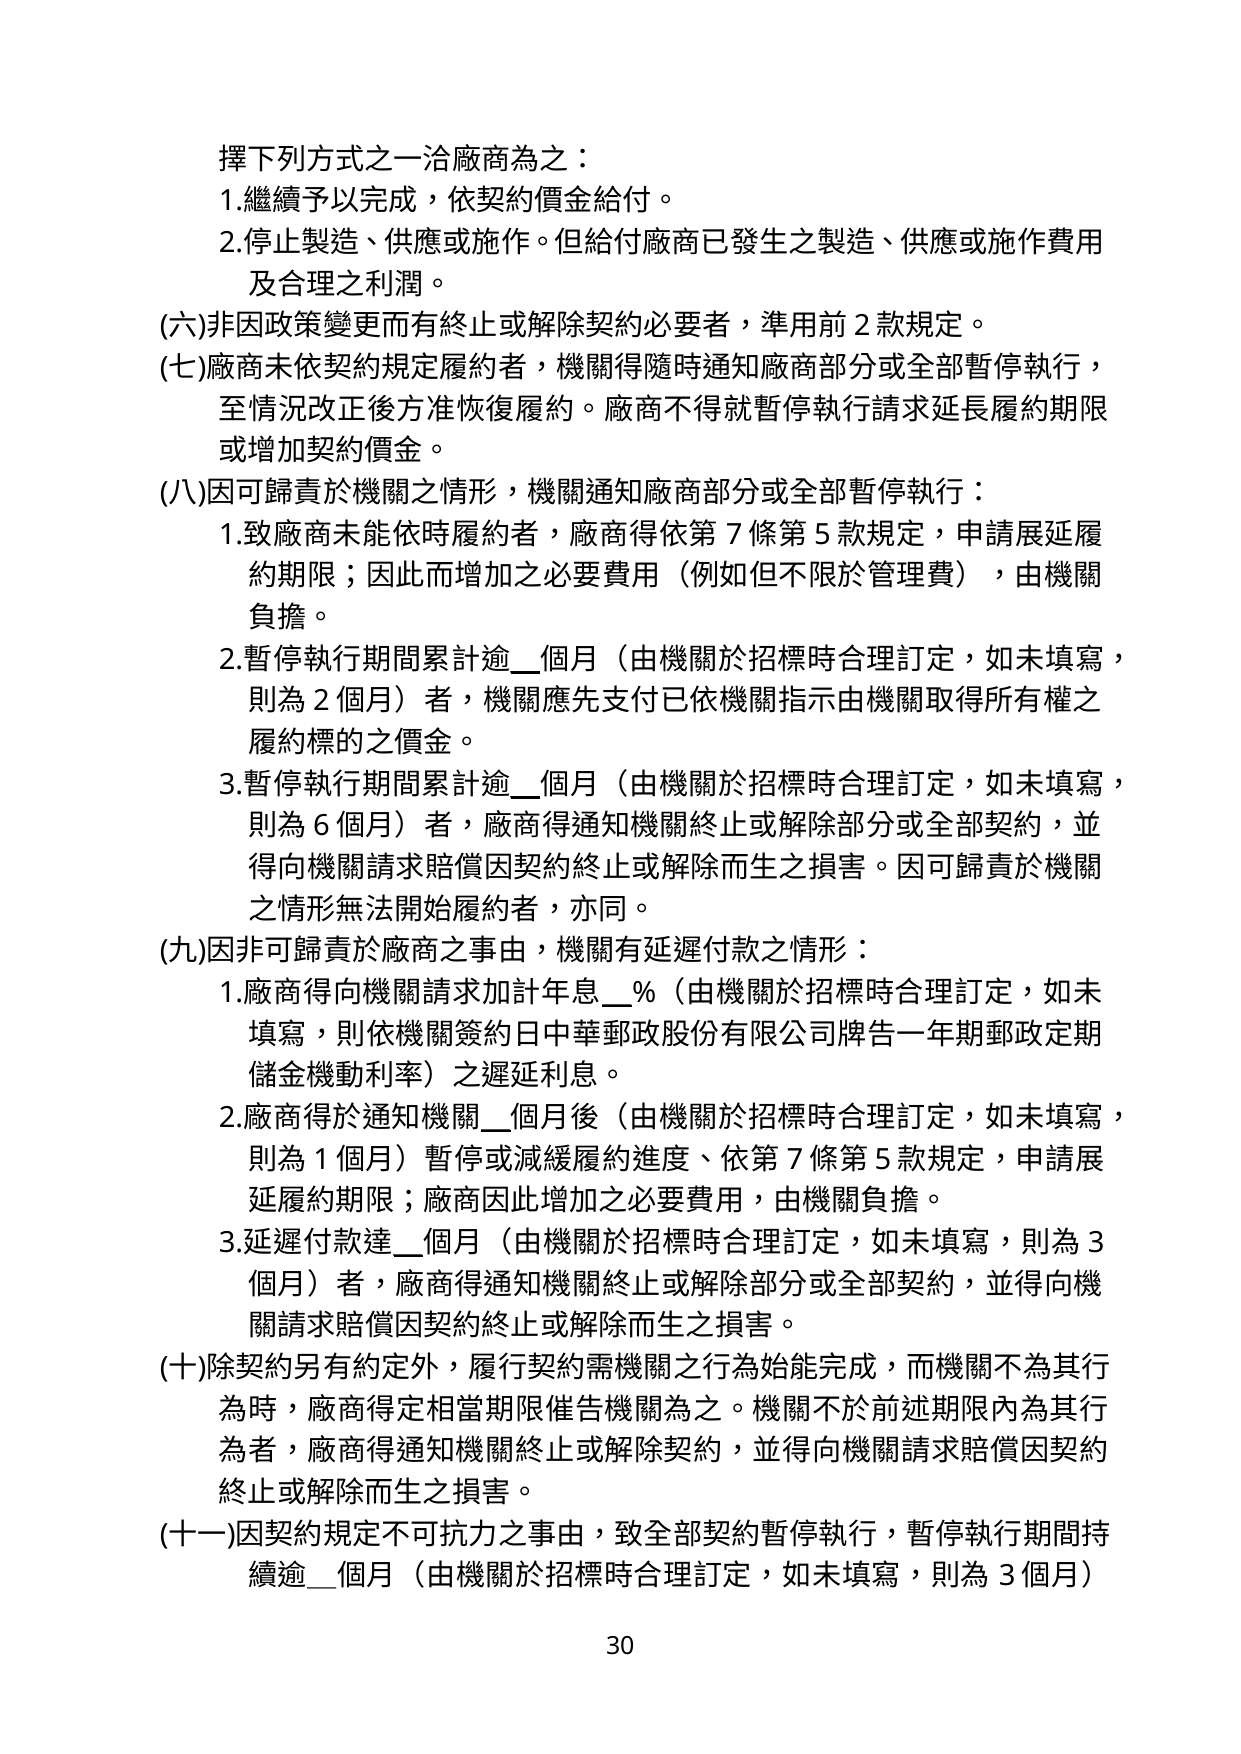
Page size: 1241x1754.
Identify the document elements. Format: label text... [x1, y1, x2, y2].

text (七)廠商未依契約規定履約者，機關得隨時通知廠商部分或全部暫停執行，至情況改正後方准恢復履約。廠商不得就暫停執行請求延長履約期限或增加契約價金。 [159, 344, 1110, 469]
text 3.暫停執行期間累計逾＿個月（由機關於招標時合理訂定，如未填寫，則為6個月）者，廠商得通知機關終止或解除部分或全部契約，並得向機關請求賠償因契約終止或解除而生之損害。因可歸責於機關之情形無法開始履約者，亦同。 [218, 761, 1104, 927]
text (十一)因契約規定不可抗力之事由，致全部契約暫停執行，暫停執行期間持續逾＿個月（由機關於招標時合理訂定，如未填寫，則為3個月） [159, 1511, 1110, 1594]
text (十)除契約另有約定外，履行契約需機關之行為始能完成，而機關不為其行為時，廠商得定相當期限催告機關為之。機關不於前述期限內為其行為者，廠商得通知機關終止或解除契約，並得向機關請求賠償因契約終止或解除而生之損害。 [159, 1344, 1110, 1511]
text 1.致廠商未能依時履約者，廠商得依第7條第5款規定，申請展延履約期限；因此而增加之必要費用（例如但不限於管理費），由機關負擔。 [218, 511, 1104, 636]
text 2.暫停執行期間累計逾＿個月（由機關於招標時合理訂定，如未填寫，則為2個月）者，機關應先支付已依機關指示由機關取得所有權之履約標的之價金。 [218, 636, 1104, 761]
text 1.廠商得向機關請求加計年息＿%（由機關於招標時合理訂定，如未填寫，則依機關簽約日中華郵政股份有限公司牌告一年期郵政定期儲金機動利率）之遲延利息。 [218, 969, 1104, 1094]
text 3.延遲付款達＿個月（由機關於招標時合理訂定，如未填寫，則為3個月）者，廠商得通知機關終止或解除部分或全部契約，並得向機關請求賠償因契約終止或解除而生之損害。 [218, 1219, 1104, 1344]
text (六)非因政策變更而有終止或解除契約必要者，準用前2款規定。 [159, 302, 1110, 344]
text 2.停止製造、供應或施作。但給付廠商已發生之製造、供應或施作費用及合理之利潤。 [218, 219, 1104, 302]
text 擇下列方式之一洽廠商為之： [159, 136, 1110, 177]
text (八)因可歸責於機關之情形，機關通知廠商部分或全部暫停執行： [159, 469, 1110, 511]
text 1.繼續予以完成，依契約價金給付。 [218, 177, 1104, 219]
text 2.廠商得於通知機關＿個月後（由機關於招標時合理訂定，如未填寫，則為1個月）暫停或減緩履約進度、依第7條第5款規定，申請展延履約期限；廠商因此增加之必要費用，由機關負擔。 [218, 1094, 1104, 1219]
text (九)因非可歸責於廠商之事由，機關有延遲付款之情形： [159, 927, 1110, 969]
